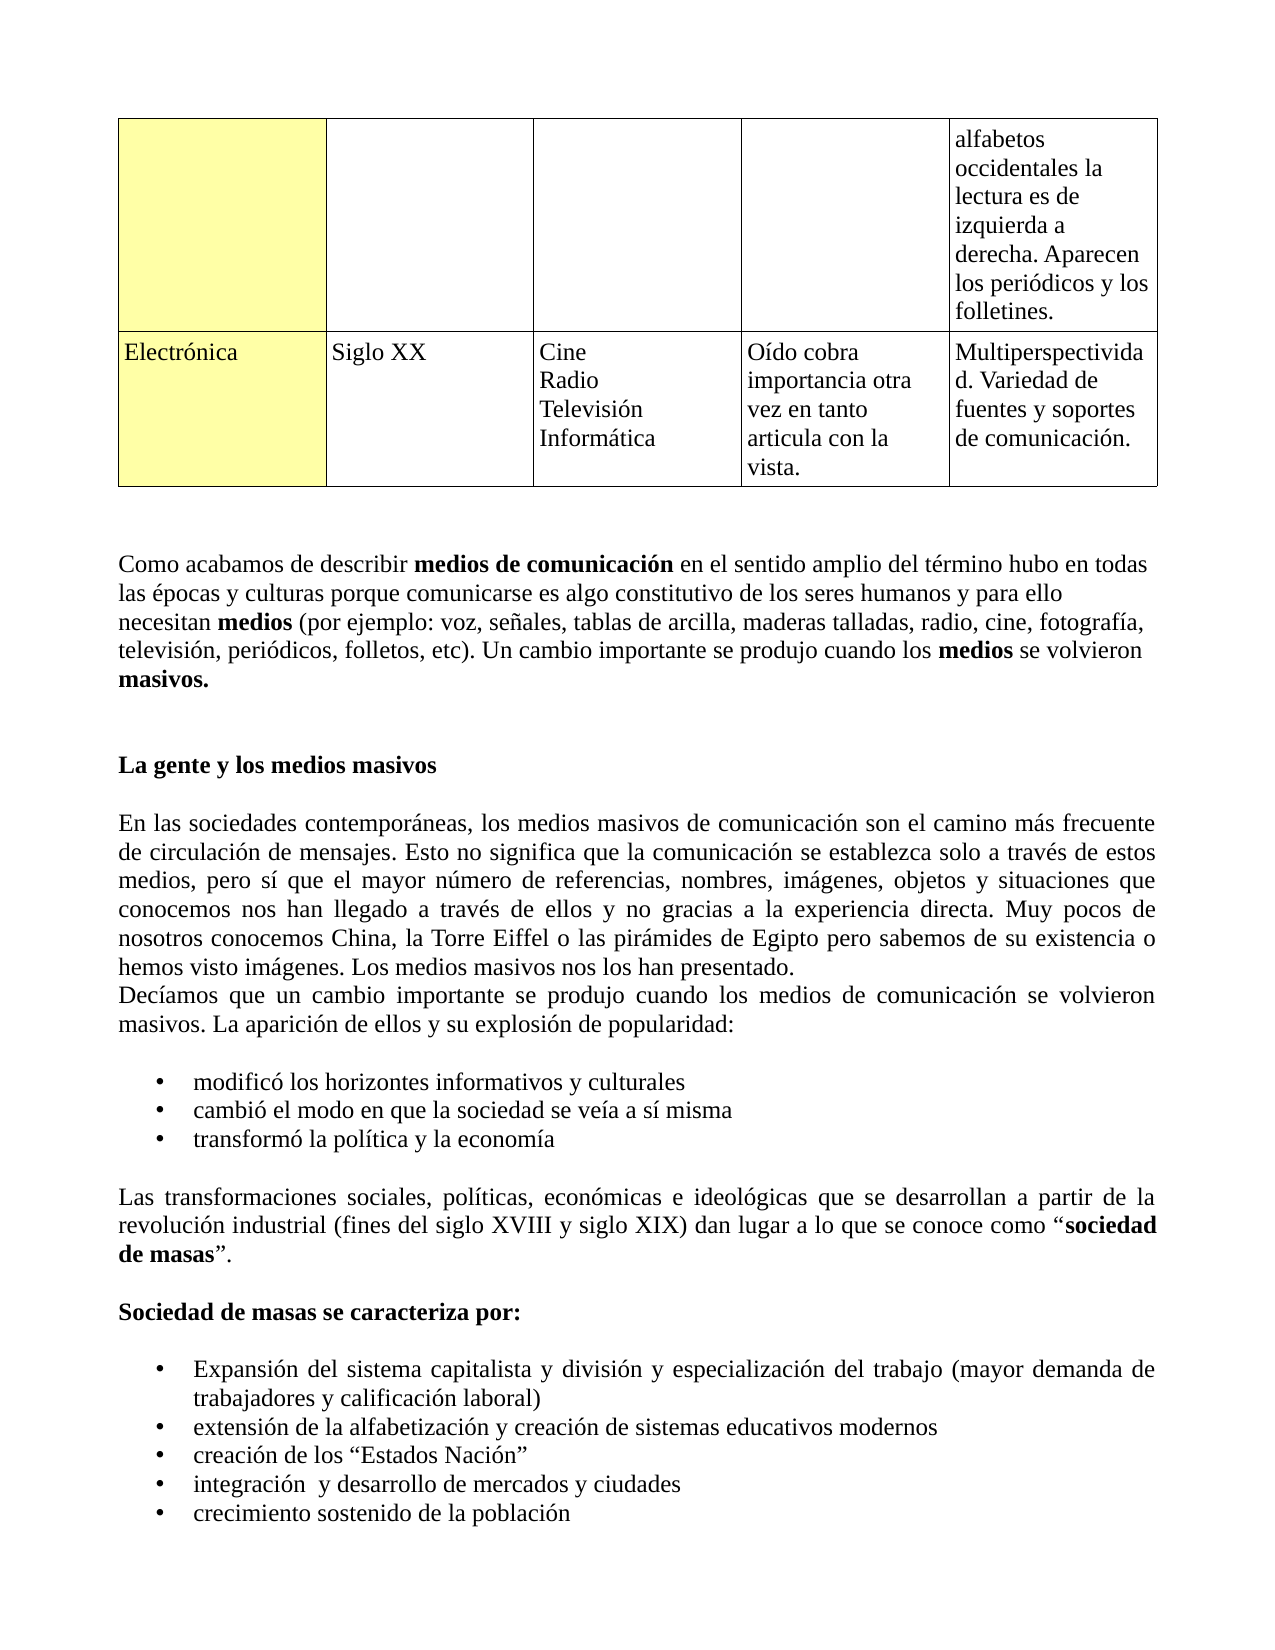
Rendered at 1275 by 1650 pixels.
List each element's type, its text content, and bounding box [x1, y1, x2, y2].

text Sociedad de masas se caracteriza por: [118, 1297, 1157, 1325]
table_cell [119, 119, 326, 331]
list cambió el modo en que la sociedad se veía a sí misma [156, 1095, 1157, 1124]
list crecimiento sostenido de la población [156, 1498, 1157, 1527]
table_cell [327, 119, 533, 331]
table_cell Siglo XX [327, 332, 533, 486]
list Expansión del sistema capitalista y división y especialización del trabajo (mayor demanda de trabajadores y calificación laboral) [156, 1354, 1157, 1412]
list extensión de la alfabetización y creación de sistemas educativos modernos [156, 1412, 1157, 1440]
text En las sociedades contemporáneas, los medios masivos de comunicación son el camino más frecuente de circulación de mensajes. Esto no significa que la comunicación se establezca solo a través de estos medios, pero sí que el mayor número de referencias, nombres, imágenes, objetos y situaciones que conocemos nos han llegado a través de ellos y no gracias a la experiencia directa. Muy pocos de nosotros conocemos China, la Torre Eiffel o las pirámides de Egipto pero sabemos de su existencia o hemos visto imágenes. Los medios masivos nos los han presentado. [118, 808, 1157, 980]
table_cell Electrónica [119, 332, 326, 486]
table_cell Oído cobra importancia otra vez en tanto articula con la vista. [742, 332, 949, 486]
text Las transformaciones sociales, políticas, económicas e ideológicas que se desarrollan a partir de la revolución industrial (fines del siglo XVIII y siglo XIX) dan lugar a lo que se conoce como “sociedad de masas”. [118, 1182, 1157, 1268]
table_cell alfabetos occidentales la lectura es de izquierda a derecha. Aparecen los periódicos y los folletines. [950, 119, 1157, 331]
text Decíamos que un cambio importante se produjo cuando los medios de comunicación se volvieron masivos. La aparición de ellos y su explosión de popularidad: [118, 980, 1157, 1038]
text La gente y los medios masivos [118, 750, 1157, 779]
table_cell Multiperspectividad. Variedad de fuentes y soportes de comunicación. [950, 332, 1157, 486]
list transformó la política y la economía [156, 1124, 1157, 1153]
text Como acabamos de describir medios de comunicación en el sentido amplio del término hubo en todas las épocas y culturas porque comunicarse es algo constitutivo de los seres humanos y para ello necesitan medios (por ejemplo: voz, señales, tablas de arcilla, maderas talladas, radio, cine, fotografía, televisión, periódicos, folletos, etc). Un cambio importante se produjo cuando los medios se volvieron masivos. [118, 549, 1157, 693]
table_cell [534, 119, 741, 331]
list integración y desarrollo de mercados y ciudades [156, 1469, 1157, 1498]
table_cell Cine Radio Televisión Informática [534, 332, 741, 486]
list modificó los horizontes informativos y culturales [156, 1067, 1157, 1095]
table_cell [742, 119, 949, 331]
list creación de los “Estados Nación” [156, 1440, 1157, 1469]
